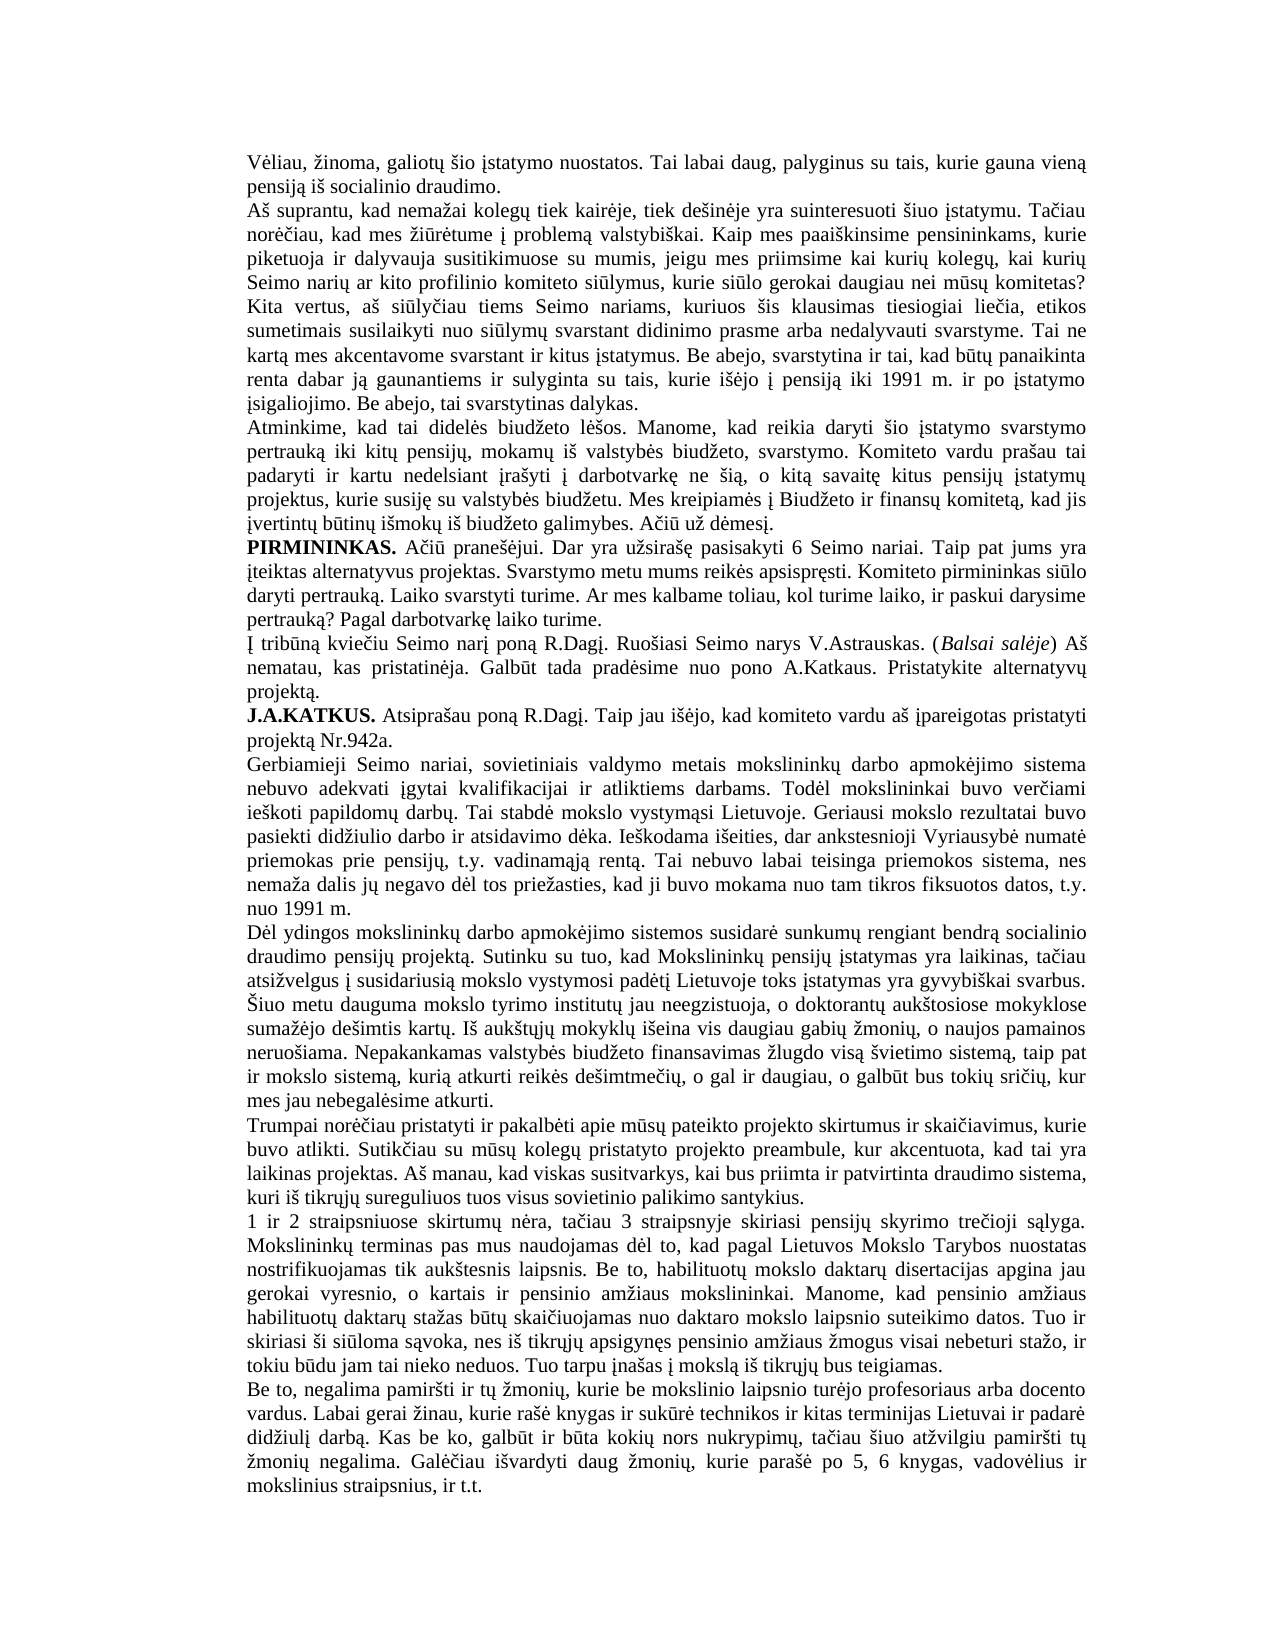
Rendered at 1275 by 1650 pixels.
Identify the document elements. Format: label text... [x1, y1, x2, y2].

text Į tribūną kviečiu Seimo narį poną R.Dagį. Ruošiasi Seimo narys V.Astrauskas. (Balsai salėje) Aš nematau, kas pristatinėja. Galbūt tada pradėsime nuo pono A.Katkaus. Pristatykite alternatyvų projektą. [247, 631, 1087, 703]
text Atminkime, kad tai didelės biudžeto lėšos. Manome, kad reikia daryti šio įstatymo svarstymo pertrauką iki kitų pensijų, mokamų iš valstybės biudžeto, svarstymo. Komiteto vardu prašau tai padaryti ir kartu nedelsiant įrašyti į darbotvarkę ne šią, o kitą savaitę kitus pensijų įstatymų projektus, kurie susiję su valstybės biudžetu. Mes kreipiamės į Biudžeto ir finansų komitetą, kad jis įvertintų būtinų išmokų iš biudžeto galimybes. Ačiū už dėmesį. [247, 415, 1087, 535]
text J.A.KATKUS. Atsiprašau poną R.Dagį. Taip jau išėjo, kad komiteto vardu aš įpareigotas pristatyti projektą Nr.942a. [247, 703, 1087, 752]
text Gerbiamieji Seimo nariai, sovietiniais valdymo metais mokslininkų darbo apmokėjimo sistema nebuvo adekvati įgytai kvalifikacijai ir atliktiems darbams. Todėl mokslininkai buvo verčiami ieškoti papildomų darbų. Tai stabdė mokslo vystymąsi Lietuvoje. Geriausi mokslo rezultatai buvo pasiekti didžiulio darbo ir atsidavimo dėka. Ieškodama išeities, dar ankstesnioji Vyriausybė numatė priemokas prie pensijų, t.y. vadinamąją rentą. Tai nebuvo labai teisinga priemokos sistema, nes nemaža dalis jų negavo dėl tos priežasties, kad ji buvo mokama nuo tam tikros fiksuotos datos, t.y. nuo 1991 m. [247, 752, 1087, 920]
text Vėliau, žinoma, galiotų šio įstatymo nuostatos. Tai labai daug, palyginus su tais, kurie gauna vieną pensiją iš socialinio draudimo. [247, 150, 1087, 198]
text Dėl ydingos mokslininkų darbo apmokėjimo sistemos susidarė sunkumų rengiant bendrą socialinio draudimo pensijų projektą. Sutinku su tuo, kad Mokslininkų pensijų įstatymas yra laikinas, tačiau atsižvelgus į susidariusią mokslo vystymosi padėtį Lietuvoje toks įstatymas yra gyvybiškai svarbus. Šiuo metu dauguma mokslo tyrimo institutų jau neegzistuoja, o doktorantų aukštosiose mokyklose sumažėjo dešimtis kartų. Iš aukštųjų mokyklų išeina vis daugiau gabių žmonių, o naujos pamainos neruošiama. Nepakankamas valstybės biudžeto finansavimas žlugdo visą švietimo sistemą, taip pat ir mokslo sistemą, kurią atkurti reikės dešimtmečių, o gal ir daugiau, o galbūt bus tokių sričių, kur mes jau nebegalėsime atkurti. [247, 920, 1087, 1112]
text Trumpai norėčiau pristatyti ir pakalbėti apie mūsų pateikto projekto skirtumus ir skaičiavimus, kurie buvo atlikti. Sutikčiau su mūsų kolegų pristatyto projekto preambule, kur akcentuota, kad tai yra laikinas projektas. Aš manau, kad viskas susitvarkys, kai bus priimta ir patvirtinta draudimo sistema, kuri iš tikrųjų sureguliuos tuos visus sovietinio palikimo santykius. [247, 1112, 1087, 1209]
text Aš suprantu, kad nemažai kolegų tiek kairėje, tiek dešinėje yra suinteresuoti šiuo įstatymu. Tačiau norėčiau, kad mes žiūrėtume į problemą valstybiškai. Kaip mes paaiškinsime pensininkams, kurie piketuoja ir dalyvauja susitikimuose su mumis, jeigu mes priimsime kai kurių kolegų, kai kurių Seimo narių ar kito profilinio komiteto siūlymus, kurie siūlo gerokai daugiau nei mūsų komitetas? Kita vertus, aš siūlyčiau tiems Seimo nariams, kuriuos šis klausimas tiesiogiai liečia, etikos sumetimais susilaikyti nuo siūlymų svarstant didinimo prasme arba nedalyvauti svarstyme. Tai ne kartą mes akcentavome svarstant ir kitus įstatymus. Be abejo, svarstytina ir tai, kad būtų panaikinta renta dabar ją gaunantiems ir sulyginta su tais, kurie išėjo į pensiją iki 1991 m. ir po įstatymo įsigaliojimo. Be abejo, tai svarstytinas dalykas. [247, 198, 1087, 415]
text Be to, negalima pamiršti ir tų žmonių, kurie be mokslinio laipsnio turėjo profesoriaus arba docento vardus. Labai gerai žinau, kurie rašė knygas ir sukūrė technikos ir kitas terminijas Lietuvai ir padarė didžiulį darbą. Kas be ko, galbūt ir būta kokių nors nukrypimų, tačiau šiuo atžvilgiu pamiršti tų žmonių negalima. Galėčiau išvardyti daug žmonių, kurie parašė po 5, 6 knygas, vadovėlius ir mokslinius straipsnius, ir t.t. [247, 1377, 1087, 1497]
text 1 ir 2 straipsniuose skirtumų nėra, tačiau 3 straipsnyje skiriasi pensijų skyrimo trečioji sąlyga. Mokslininkų terminas pas mus naudojamas dėl to, kad pagal Lietuvos Mokslo Tarybos nuostatas nostrifikuojamas tik aukštesnis laipsnis. Be to, habilituotų mokslo daktarų disertacijas apgina jau gerokai vyresnio, o kartais ir pensinio amžiaus mokslininkai. Manome, kad pensinio amžiaus habilituotų daktarų stažas būtų skaičiuojamas nuo daktaro mokslo laipsnio suteikimo datos. Tuo ir skiriasi ši siūloma sąvoka, nes iš tikrųjų apsigynęs pensinio amžiaus žmogus visai nebeturi stažo, ir tokiu būdu jam tai nieko neduos. Tuo tarpu įnašas į mokslą iš tikrųjų bus teigiamas. [247, 1209, 1087, 1377]
text PIRMININKAS. Ačiū pranešėjui. Dar yra užsirašę pasisakyti 6 Seimo nariai. Taip pat jums yra įteiktas alternatyvus projektas. Svarstymo metu mums reikės apsispręsti. Komiteto pirmininkas siūlo daryti pertrauką. Laiko svarstyti turime. Ar mes kalbame toliau, kol turime laiko, ir paskui darysime pertrauką? Pagal darbotvarkę laiko turime. [247, 535, 1087, 631]
